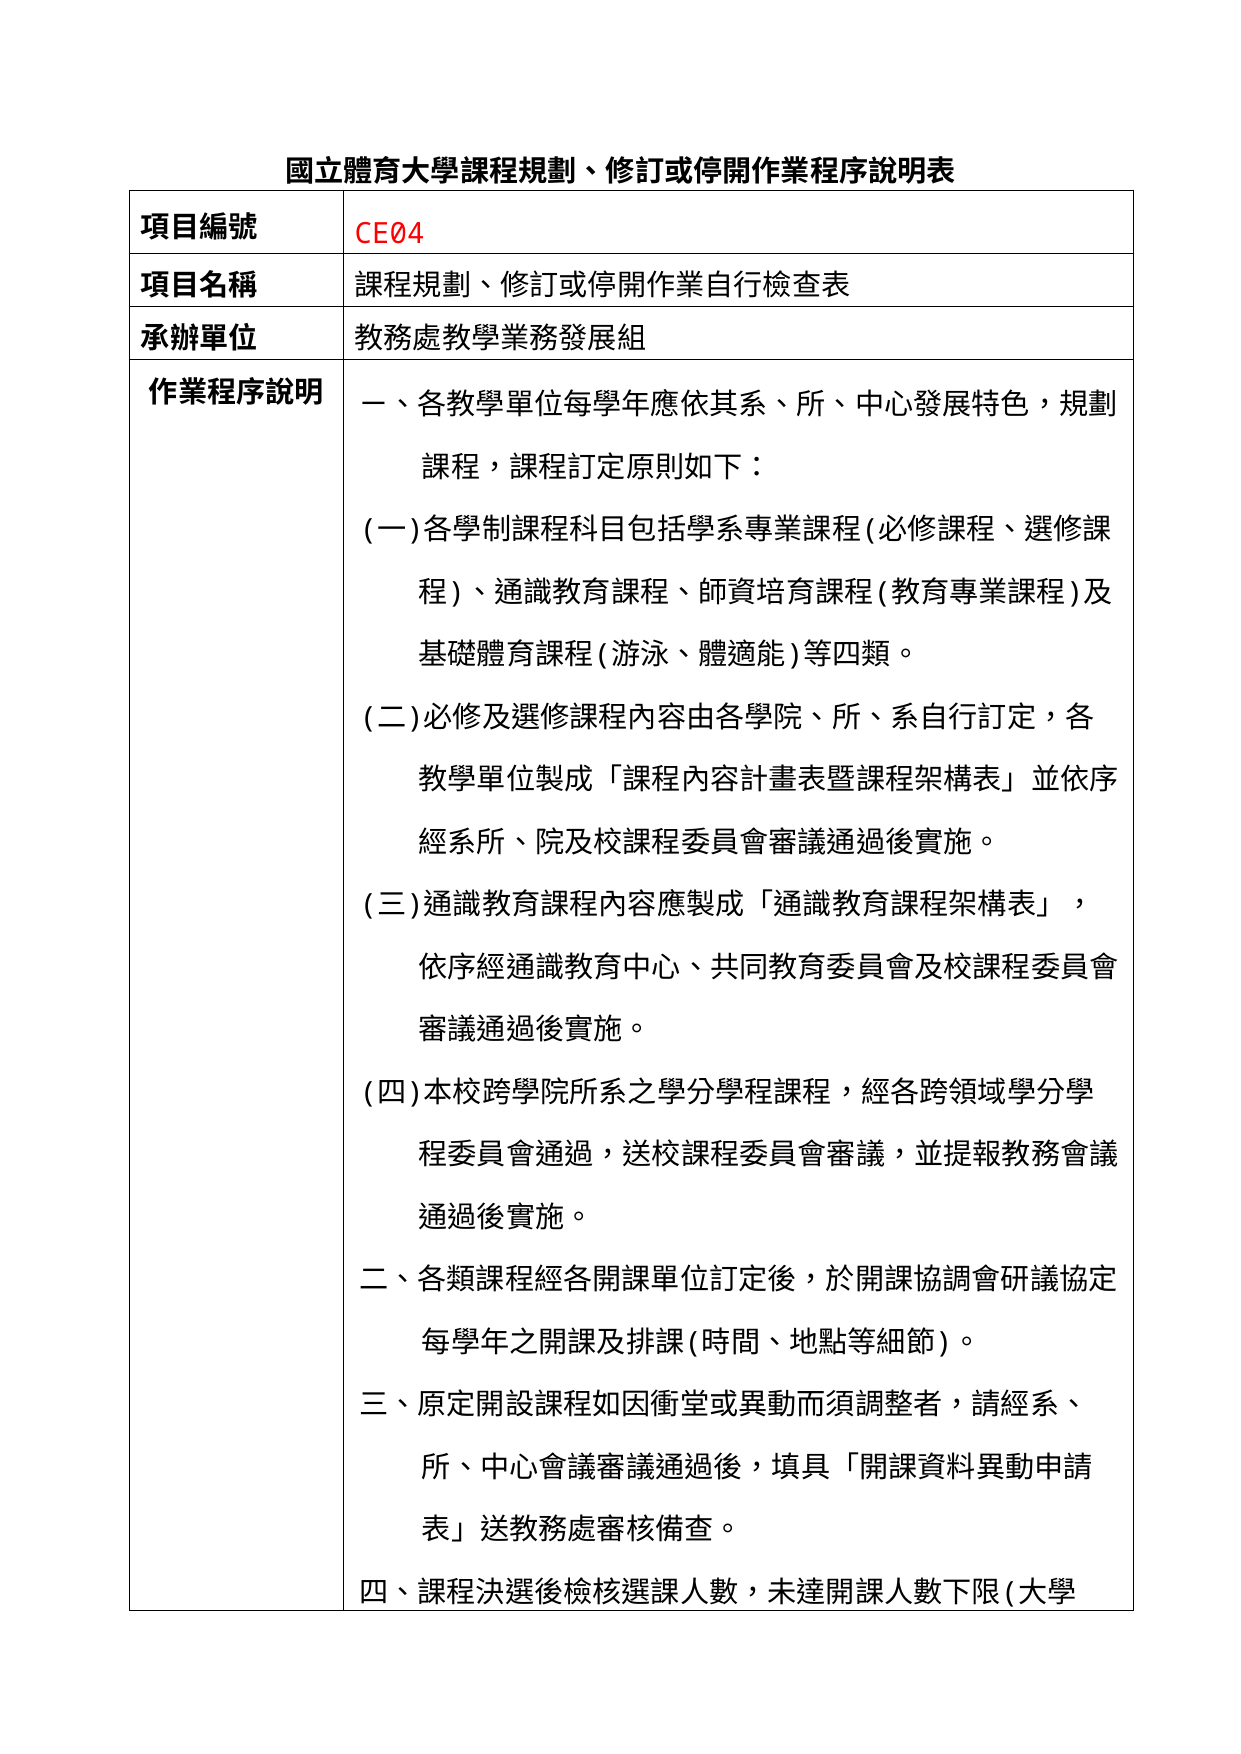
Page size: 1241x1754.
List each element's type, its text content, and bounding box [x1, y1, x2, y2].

table_header 項目編號 [130, 191, 343, 253]
table_header CE04 [344, 191, 1133, 253]
table_cell 作業程序說明 [130, 360, 343, 1610]
text 國立體育大學課程規劃、修訂或停開作業程序說明表 [118, 127, 1122, 189]
table_cell ㄧ、各教學單位每學年應依其系、所、中心發展特色，規劃課程，課程訂定原則如下： (一)各學制課程科目包括學系專業課程(必修課程、選修課程)、通識教育課程、師資培育課程(教育專業課程)及基礎體育課程(游泳、體適能)等四類。 (二)必修及選修課程內容由各學院、所、系自行訂定，各教學單位製成「課程內容計畫表暨課程架構表」並依序經系所、院及校課程委員會審議通過後實施。 (三)通識教育課程內容應製成「通識教育課程架構表」，依序經通識教育中心、共同教育委員會及校課程委員會審議通過後實施。 (四)本校跨學院所系之學分學程課程，經各跨領域學分學程委員會通過，送校課程委員會審議，並提報教務會議通過後實施。 二、各類課程經各開課單位訂定後，於開課協調會研議協定每學年之開課及排課(時間、地點等細節)。 三、原定開設課程如因衝堂或異動而須調整者，請經系、所、中心會議審議通過後，填具「開課資料異動申請表」送教務處審核備查。 四、課程決選後檢核選課人數，未達開課人數下限(大學 [344, 360, 1133, 1610]
table_cell 項目名稱 [130, 254, 343, 306]
table_cell 承辦單位 [130, 307, 343, 359]
table_cell 教務處教學業務發展組 [344, 307, 1133, 359]
table_cell 課程規劃、修訂或停開作業自行檢查表 [344, 254, 1133, 306]
